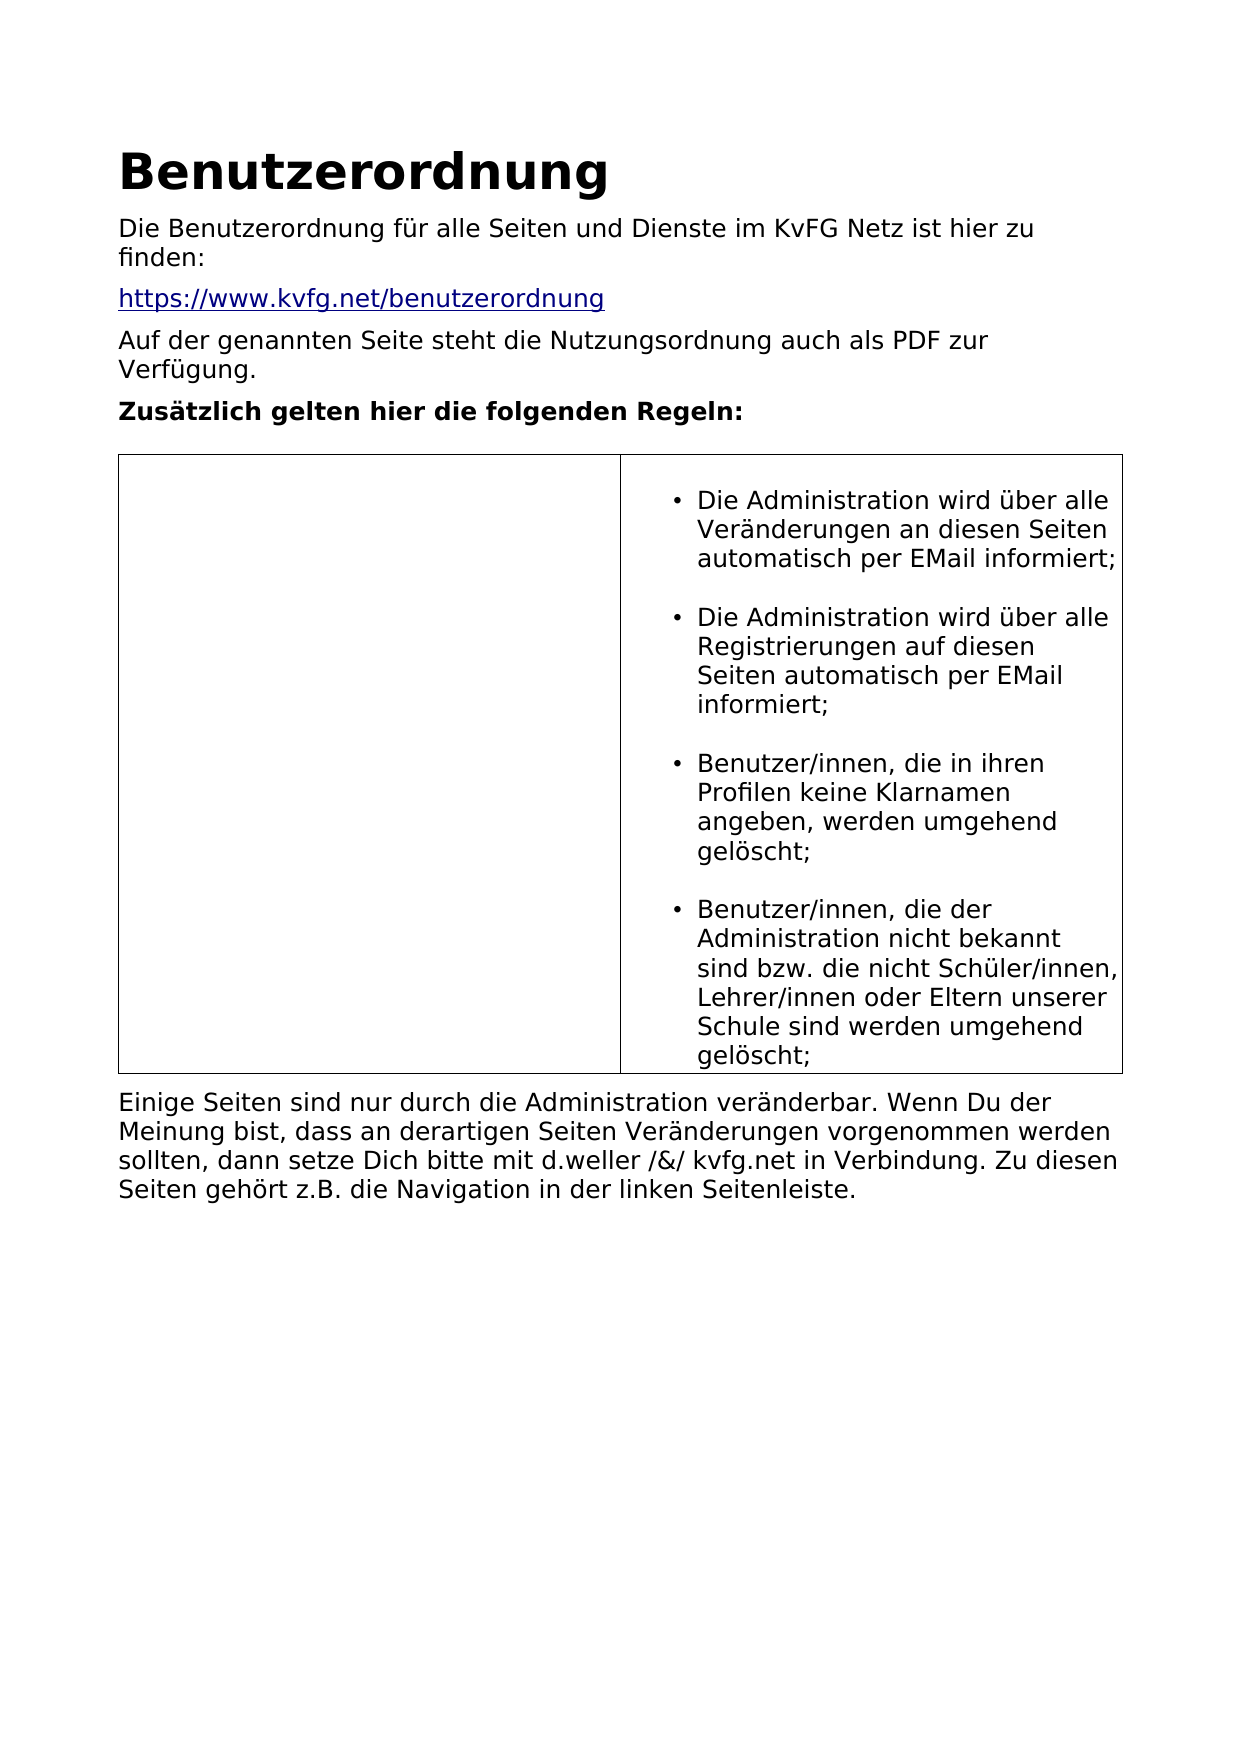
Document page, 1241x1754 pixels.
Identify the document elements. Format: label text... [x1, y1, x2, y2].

text Einige Seiten sind nur durch die Administration veränderbar. Wenn Du der Meinung bist, dass an derartigen Seiten Veränderungen vorgenommen werden sollten, dann setze Dich bitte mit d.weller /&/ kvfg.net in Verbindung. Zu diesen Seiten gehört z.B. die Navigation in der linken Seitenleiste. [118, 1088, 1122, 1205]
text Auf der genannten Seite steht die Nutzungsordnung auch als PDF zur Verfügung. [118, 326, 1122, 385]
text Zusätzlich gelten hier die folgenden Regeln: [118, 397, 1122, 426]
table_header [119, 455, 620, 1073]
text https://www.kvfg.net/benutzerordnung [118, 285, 1122, 314]
subtitle Benutzerordnung [118, 143, 1122, 201]
table_header Die Administration wird über alle Veränderungen an diesen Seiten automatisch per EMail informiert; Die Administration wird über alle Registrierungen auf diesen Seiten automatisch per EMail informiert; Benutzer/innen, die in ihren Profilen keine Klarnamen angeben, werden umgehend gelöscht; Benutzer/innen, die der Administration nicht bekannt sind bzw. die nicht Schüler/innen, Lehrer/innen oder Eltern unserer Schule sind werden umgehend gelöscht; [621, 455, 1122, 1073]
text Die Benutzerordnung für alle Seiten und Dienste im KvFG Netz ist hier zu finden: [118, 214, 1122, 272]
